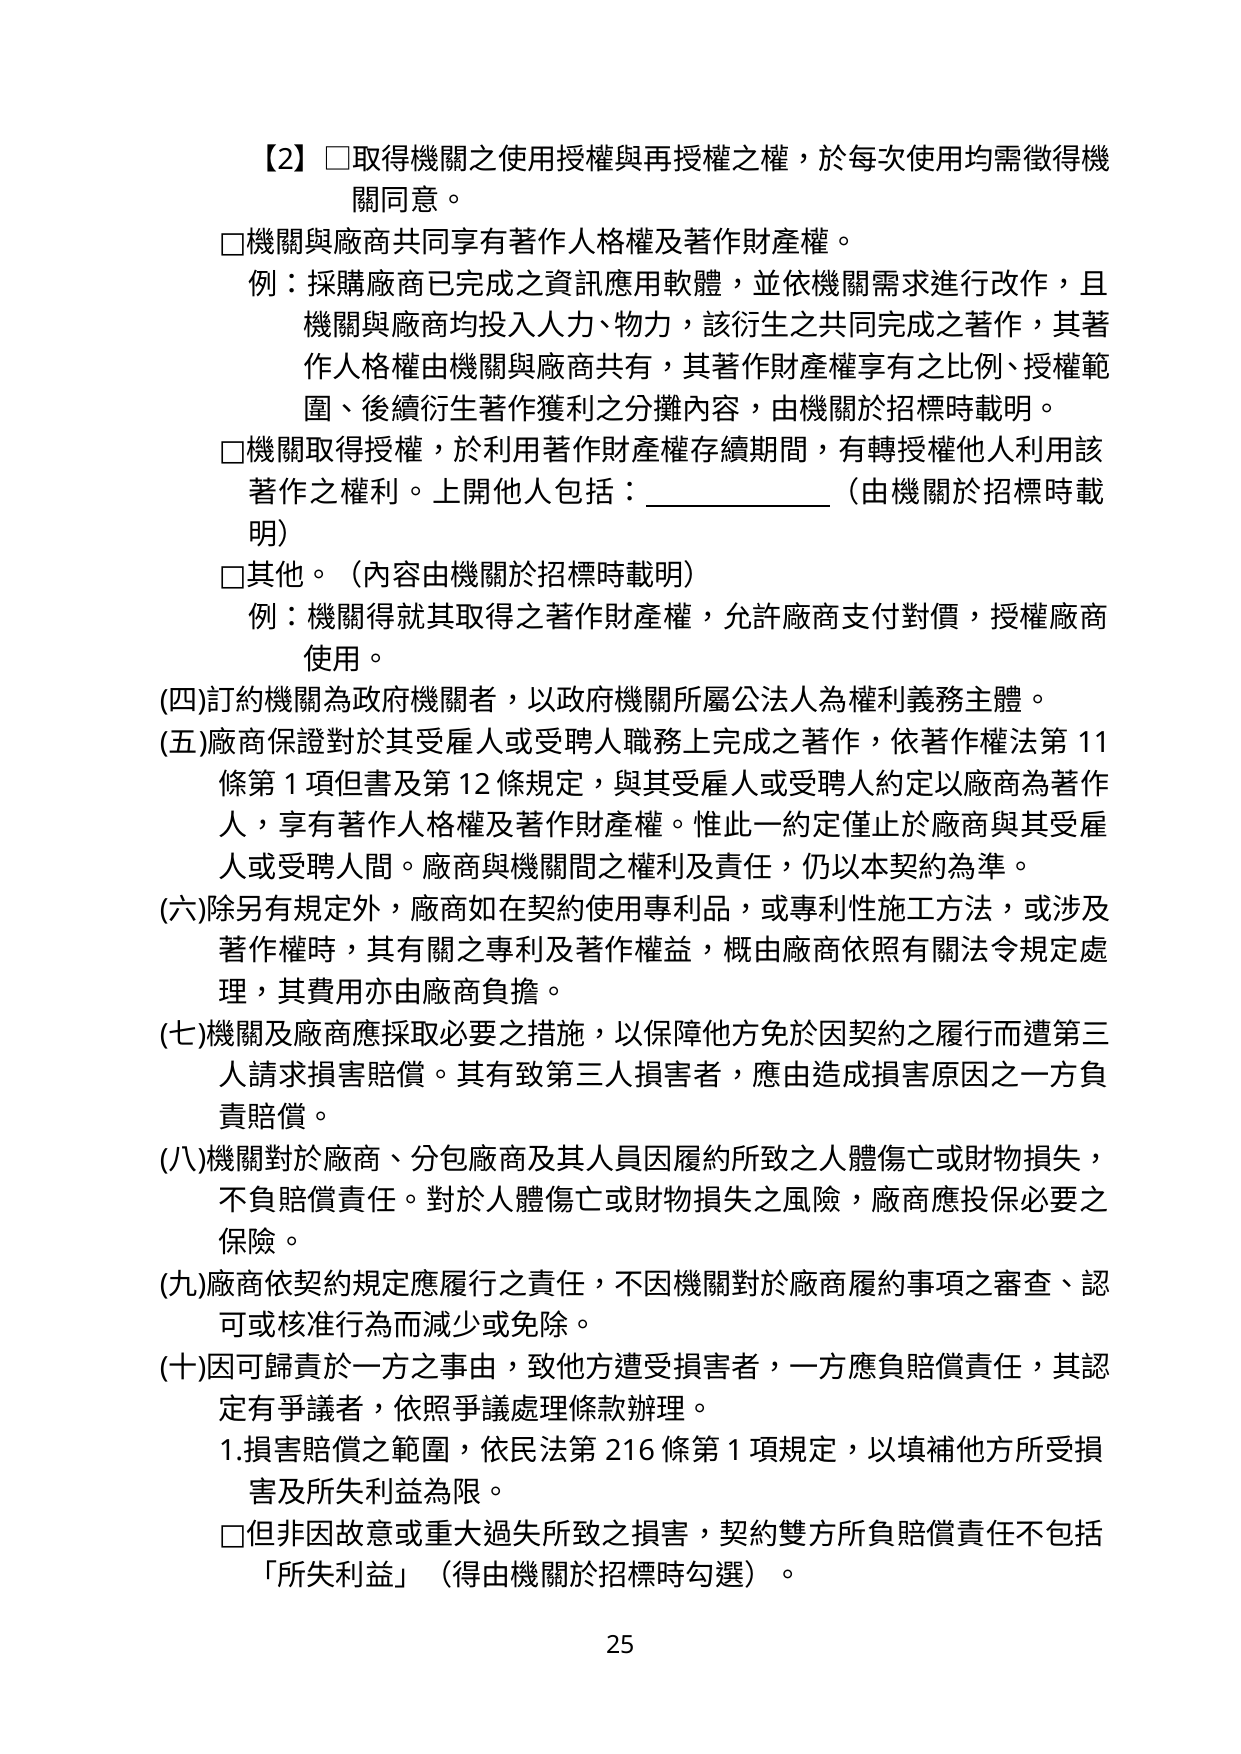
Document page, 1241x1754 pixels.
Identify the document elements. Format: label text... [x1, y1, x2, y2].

text □機關與廠商共同享有著作人格權及著作財產權。 [218, 219, 1104, 261]
text □機關取得授權，於利用著作財產權存續期間，有轉授權他人利用該著作之權利。上開他人包括： （由機關於招標時載明） [218, 427, 1104, 552]
text 例：機關得就其取得之著作財產權，允許廠商支付對價，授權廠商使用。 [248, 594, 1110, 677]
text 1.損害賠償之範圍，依民法第216條第1項規定，以填補他方所受損害及所失利益為限。 [218, 1427, 1104, 1511]
text (八)機關對於廠商、分包廠商及其人員因履約所致之人體傷亡或財物損失，不負賠償責任。對於人體傷亡或財物損失之風險，廠商應投保必要之保險。 [159, 1136, 1110, 1261]
text □但非因故意或重大過失所致之損害，契約雙方所負賠償責任不包括「所失利益」（得由機關於招標時勾選）。 [218, 1511, 1104, 1594]
text □其他。（內容由機關於招標時載明） [218, 552, 1104, 594]
text (五)廠商保證對於其受雇人或受聘人職務上完成之著作，依著作權法第11條第1項但書及第12條規定，與其受雇人或受聘人約定以廠商為著作人，享有著作人格權及著作財產權。惟此一約定僅止於廠商與其受雇人或受聘人間。廠商與機關間之權利及責任，仍以本契約為準。 [159, 719, 1110, 886]
text 【2】□取得機關之使用授權與再授權之權，於每次使用均需徵得機關同意。 [248, 136, 1110, 219]
text 例：採購廠商已完成之資訊應用軟體，並依機關需求進行改作，且機關與廠商均投入人力、物力，該衍生之共同完成之著作，其著作人格權由機關與廠商共有，其著作財產權享有之比例、授權範圍、後續衍生著作獲利之分攤內容，由機關於招標時載明。 [248, 261, 1110, 427]
text (六)除另有規定外，廠商如在契約使用專利品，或專利性施工方法，或涉及著作權時，其有關之專利及著作權益，概由廠商依照有關法令規定處理，其費用亦由廠商負擔。 [159, 886, 1110, 1011]
text (七)機關及廠商應採取必要之措施，以保障他方免於因契約之履行而遭第三人請求損害賠償。其有致第三人損害者，應由造成損害原因之一方負責賠償。 [159, 1011, 1110, 1136]
text (九)廠商依契約規定應履行之責任，不因機關對於廠商履約事項之審查、認可或核准行為而減少或免除。 [159, 1261, 1110, 1344]
text (十)因可歸責於一方之事由，致他方遭受損害者，一方應負賠償責任，其認定有爭議者，依照爭議處理條款辦理。 [159, 1344, 1110, 1427]
text (四)訂約機關為政府機關者，以政府機關所屬公法人為權利義務主體。 [159, 677, 1110, 719]
